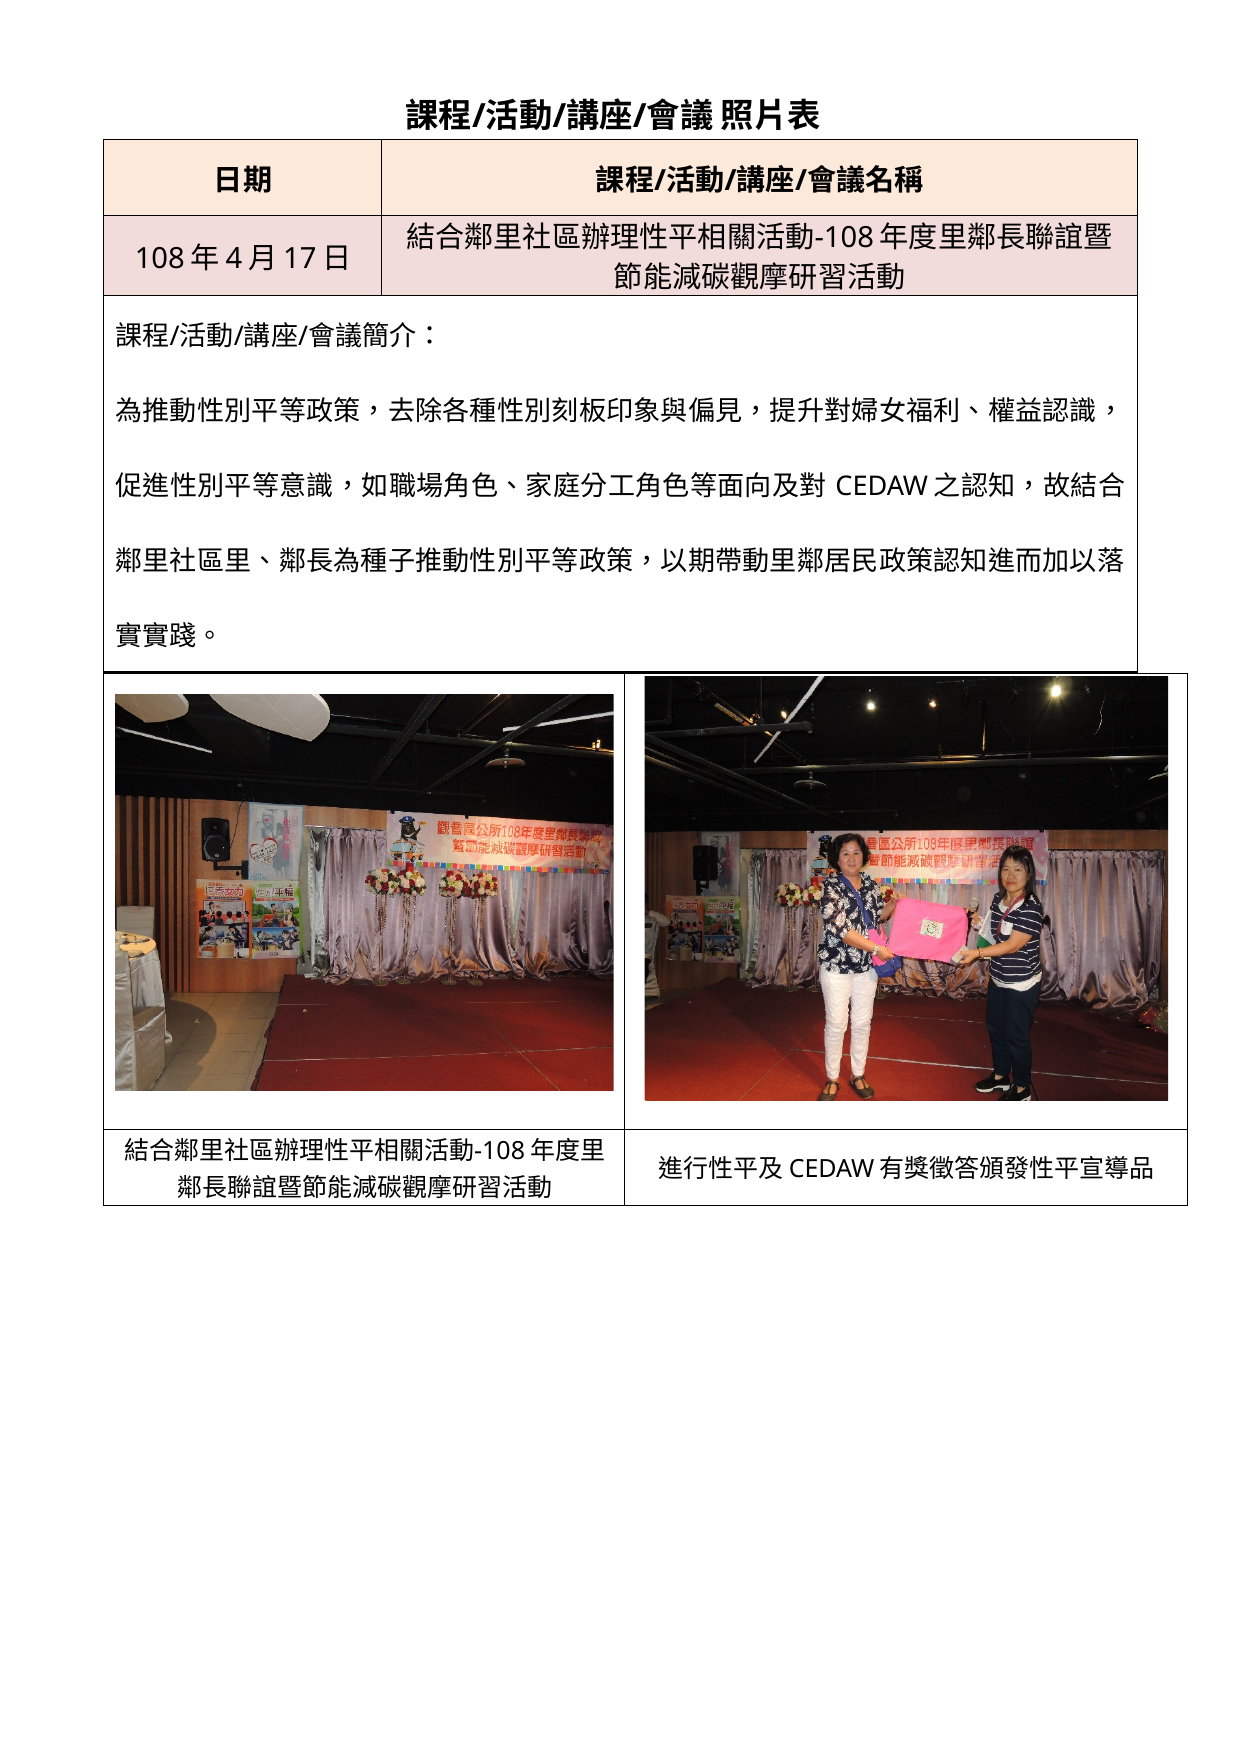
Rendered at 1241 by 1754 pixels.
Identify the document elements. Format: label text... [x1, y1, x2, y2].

table_cell 課程/活動/講座/會議簡介： 為推動性別平等政策，去除各種性別刻板印象與偏見，提升對婦女福利、權益認識，促進性別平等意識，如職場角色、家庭分工角色等面向及對CEDAW之認知，故結合鄰里社區里、鄰長為種子推動性別平等政策，以期帶動里鄰居民政策認知進而加以落實實踐。 [104, 296, 1137, 671]
table_cell 結合鄰里社區辦理性平相關活動-108年度里鄰長聯誼暨節能減碳觀摩研習活動 [382, 216, 1137, 295]
table_header 日期 [104, 140, 381, 215]
table_header [104, 674, 624, 1128]
table_cell 108年4月17日 [104, 216, 381, 295]
picture [644, 676, 1169, 1101]
picture [115, 694, 614, 1091]
table_header 課程/活動/講座/會議名稱 [382, 140, 1137, 215]
table_cell 結合鄰里社區辦理性平相關活動-108年度里鄰長聯誼暨節能減碳觀摩研習活動 [104, 1130, 624, 1204]
table_cell 進行性平及CEDAW有獎徵答頒發性平宣導品 [625, 1130, 1187, 1204]
table_header [625, 674, 1187, 1128]
